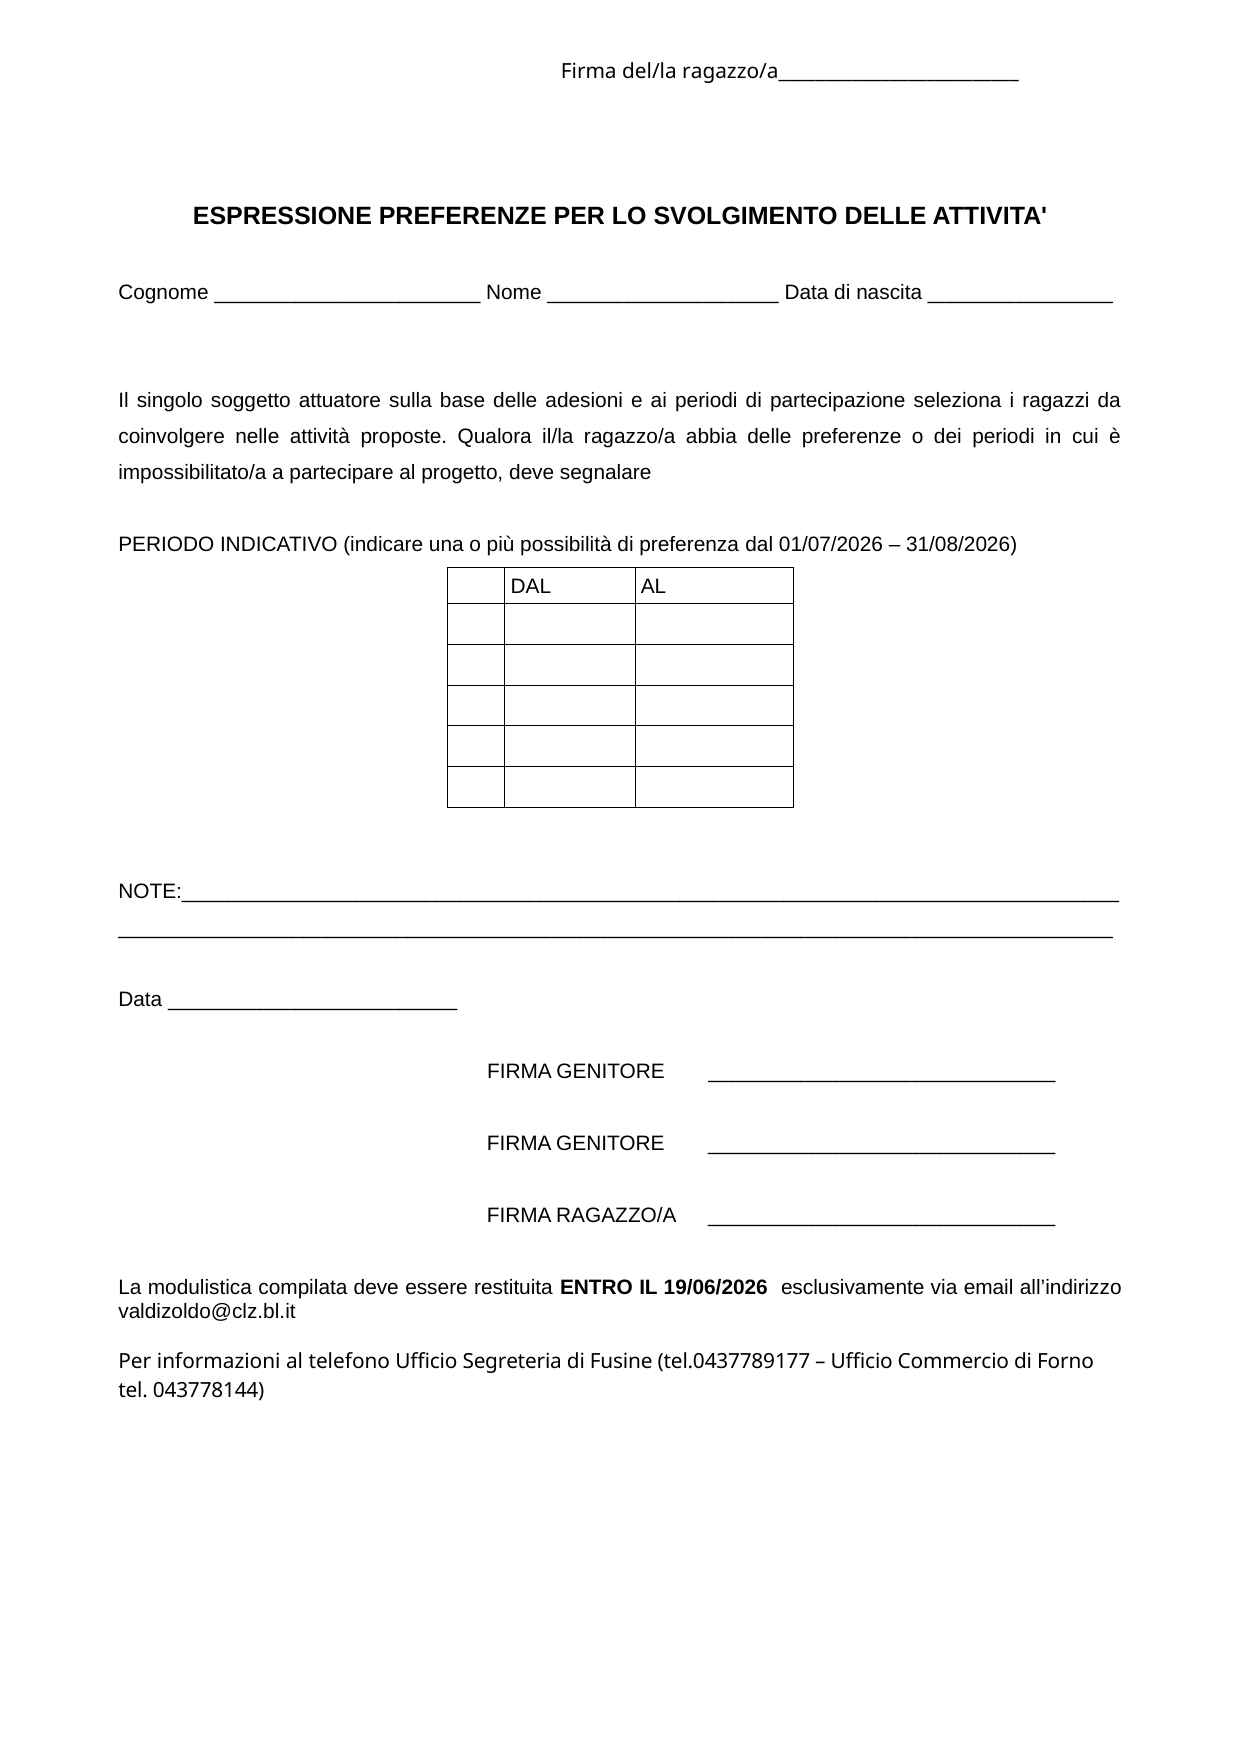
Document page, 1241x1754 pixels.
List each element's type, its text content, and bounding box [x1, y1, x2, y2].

text ______________________________________________________________________________________ [118, 915, 1122, 939]
table_cell [448, 645, 504, 685]
text ESPRESSIONE PREFERENZE PER LO SVOLGIMENTO DELLE ATTIVITA' [118, 201, 1122, 229]
text PERIODO INDICATIVO (indicare una o più possibilità di preferenza dal 01/07/2026 – 31/08/2026) [118, 531, 1122, 555]
table_cell [636, 604, 793, 644]
text FIRMA GENITORE ______________________________ [487, 1059, 1122, 1083]
table_cell [448, 686, 504, 725]
table_cell [636, 767, 793, 807]
table_cell [636, 686, 793, 725]
text La modulistica compilata deve essere restituita ENTRO IL 19/06/2026 esclusivamente via email all’indirizzo valdizoldo@clz.bl.it [118, 1274, 1122, 1322]
table_cell [448, 726, 504, 766]
text Cognome _______________________ Nome ____________________ Data di nascita ________________ [118, 280, 1122, 304]
text FIRMA GENITORE ______________________________ [413, 1131, 1122, 1155]
table_header [448, 568, 504, 603]
table_header AL [636, 568, 793, 603]
table_cell [636, 726, 793, 766]
table_cell [636, 645, 793, 685]
text Per informazioni al telefono Ufficio Segreteria di Fusine (tel.0437789177 – Ufficio Commercio di Forno tel. 043778144) [118, 1346, 1122, 1403]
table_cell [505, 767, 635, 807]
text FIRMA RAGAZZO/A ______________________________ [413, 1203, 1122, 1227]
table_cell [448, 604, 504, 644]
table_cell [505, 726, 635, 766]
text Firma del/la ragazzo/a__________________________ [487, 56, 1122, 85]
table_cell [448, 767, 504, 807]
table_cell [505, 686, 635, 725]
table_cell [505, 645, 635, 685]
text NOTE:_________________________________________________________________________________ [118, 879, 1122, 903]
table_cell [505, 604, 635, 644]
text Data _________________________ [118, 987, 1122, 1011]
text Il singolo soggetto attuatore sulla base delle adesioni e ai periodi di partecipazione seleziona i ragazzi da coinvolgere nelle attività proposte. Qualora il/la ragazzo/a abbia delle preferenze o dei periodi in cui è impossibilitato/a a partecipare al progetto, deve segnalare [118, 388, 1122, 483]
table_header DAL [505, 568, 635, 603]
